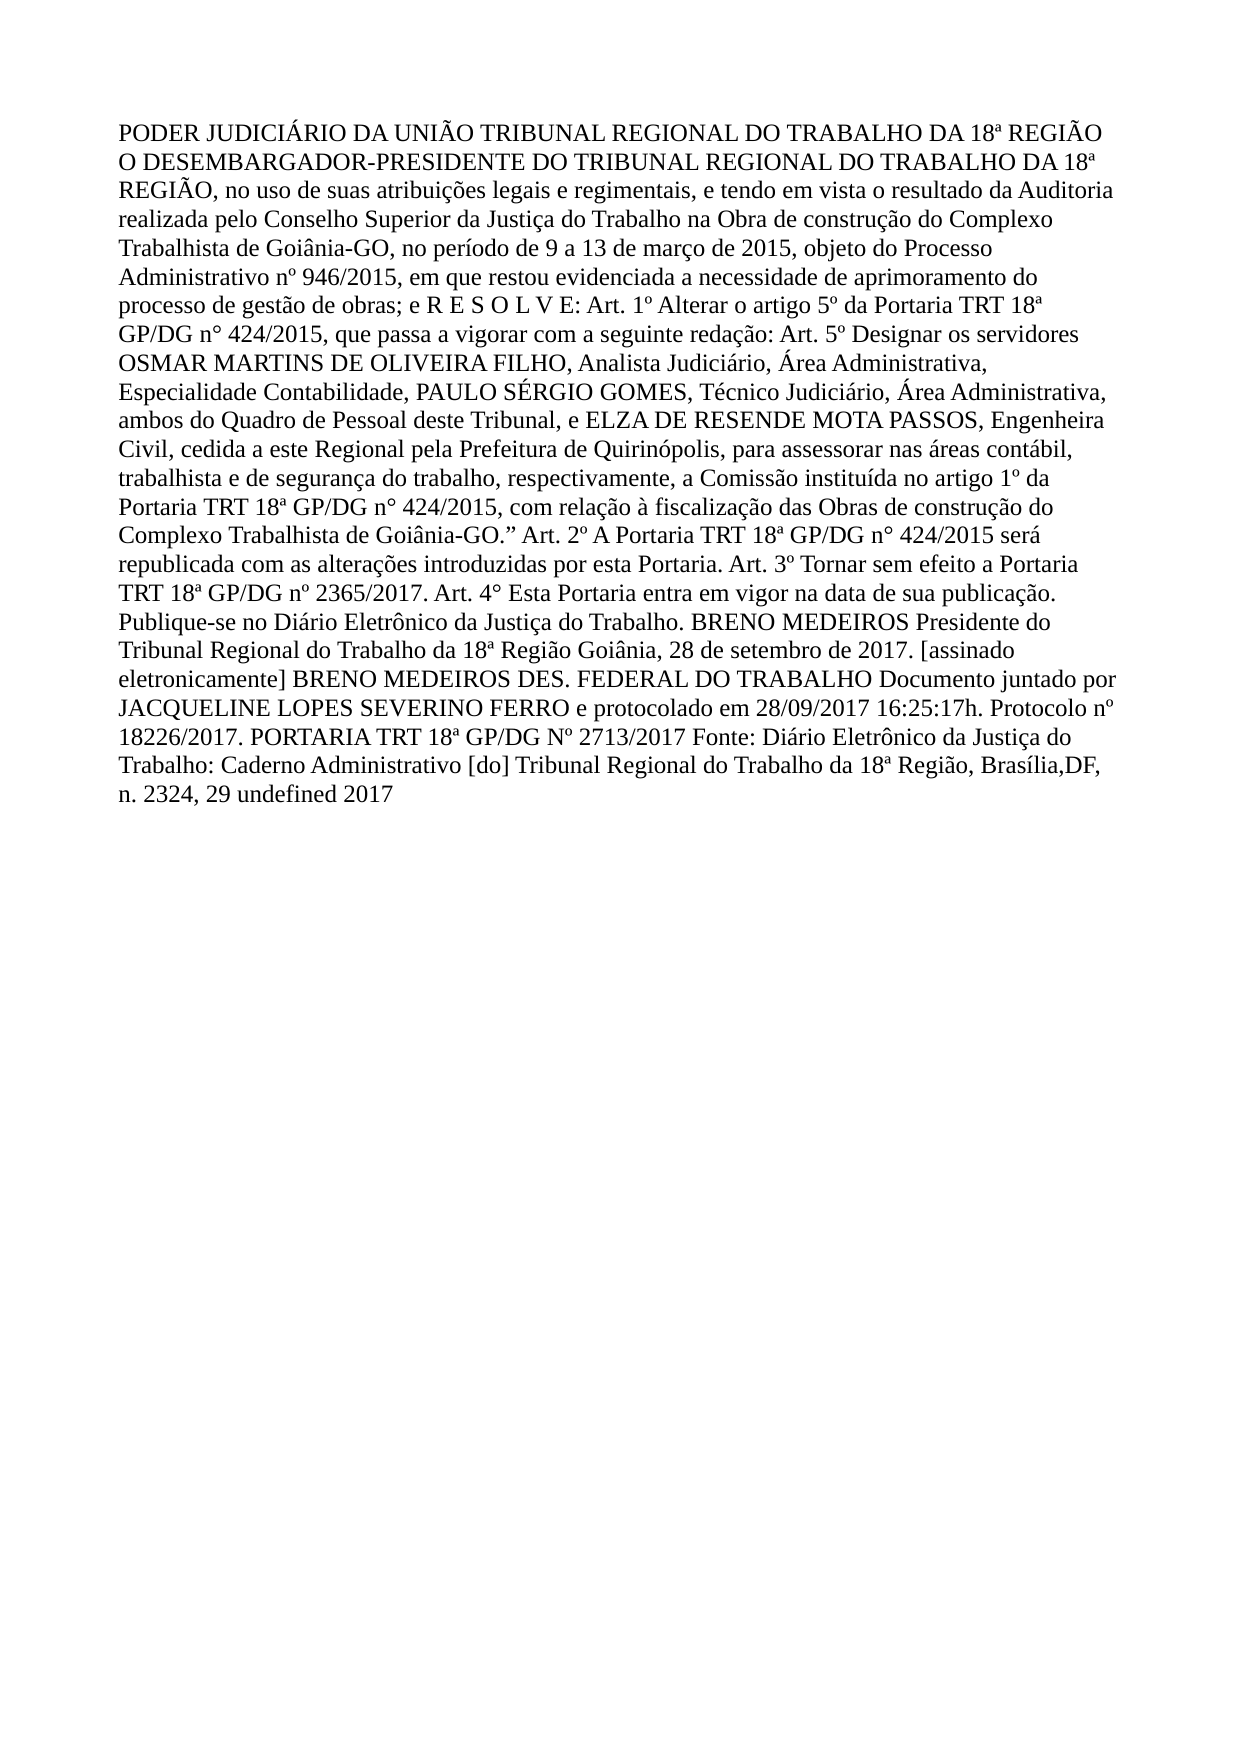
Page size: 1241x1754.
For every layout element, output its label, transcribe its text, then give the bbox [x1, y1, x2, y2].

text PODER JUDICIÁRIO DA UNIÃO TRIBUNAL REGIONAL DO TRABALHO DA 18ª REGIÃO O DESEMBARGADOR-PRESIDENTE DO TRIBUNAL REGIONAL DO TRABALHO DA 18ª REGIÃO, no uso de suas atribuições legais e regimentais, e tendo em vista o resultado da Auditoria realizada pelo Conselho Superior da Justiça do Trabalho na Obra de construção do Complexo Trabalhista de Goiânia-GO, no período de 9 a 13 de março de 2015, objeto do Processo Administrativo nº 946/2015, em que restou evidenciada a necessidade de aprimoramento do processo de gestão de obras; e R E S O L V E: Art. 1º Alterar o artigo 5º da Portaria TRT 18ª GP/DG n° 424/2015, que passa a vigorar com a seguinte redação: Art. 5º Designar os servidores OSMAR MARTINS DE OLIVEIRA FILHO, Analista Judiciário, Área Administrativa, Especialidade Contabilidade, PAULO SÉRGIO GOMES, Técnico Judiciário, Área Administrativa, ambos do Quadro de Pessoal deste Tribunal, e ELZA DE RESENDE MOTA PASSOS, Engenheira Civil, cedida a este Regional pela Prefeitura de Quirinópolis, para assessorar nas áreas contábil, trabalhista e de segurança do trabalho, respectivamente, a Comissão instituída no artigo 1º da Portaria TRT 18ª GP/DG n° 424/2015, com relação à fiscalização das Obras de construção do Complexo Trabalhista de Goiânia-GO.” Art. 2º A Portaria TRT 18ª GP/DG n° 424/2015 será republicada com as alterações introduzidas por esta Portaria. Art. 3º Tornar sem efeito a Portaria TRT 18ª GP/DG nº 2365/2017. Art. 4° Esta Portaria entra em vigor na data de sua publicação. Publique-se no Diário Eletrônico da Justiça do Trabalho. BRENO MEDEIROS Presidente do Tribunal Regional do Trabalho da 18ª Região Goiânia, 28 de setembro de 2017. [assinado eletronicamente] BRENO MEDEIROS DES. FEDERAL DO TRABALHO Documento juntado por JACQUELINE LOPES SEVERINO FERRO e protocolado em 28/09/2017 16:25:17h. Protocolo nº 18226/2017. PORTARIA TRT 18ª GP/DG Nº 2713/2017 Fonte: Diário Eletrônico da Justiça do Trabalho: Caderno Administrativo [do] Tribunal Regional do Trabalho da 18ª Região, Brasília,DF, n. 2324, 29 undefined 2017 [118, 118, 1122, 808]
